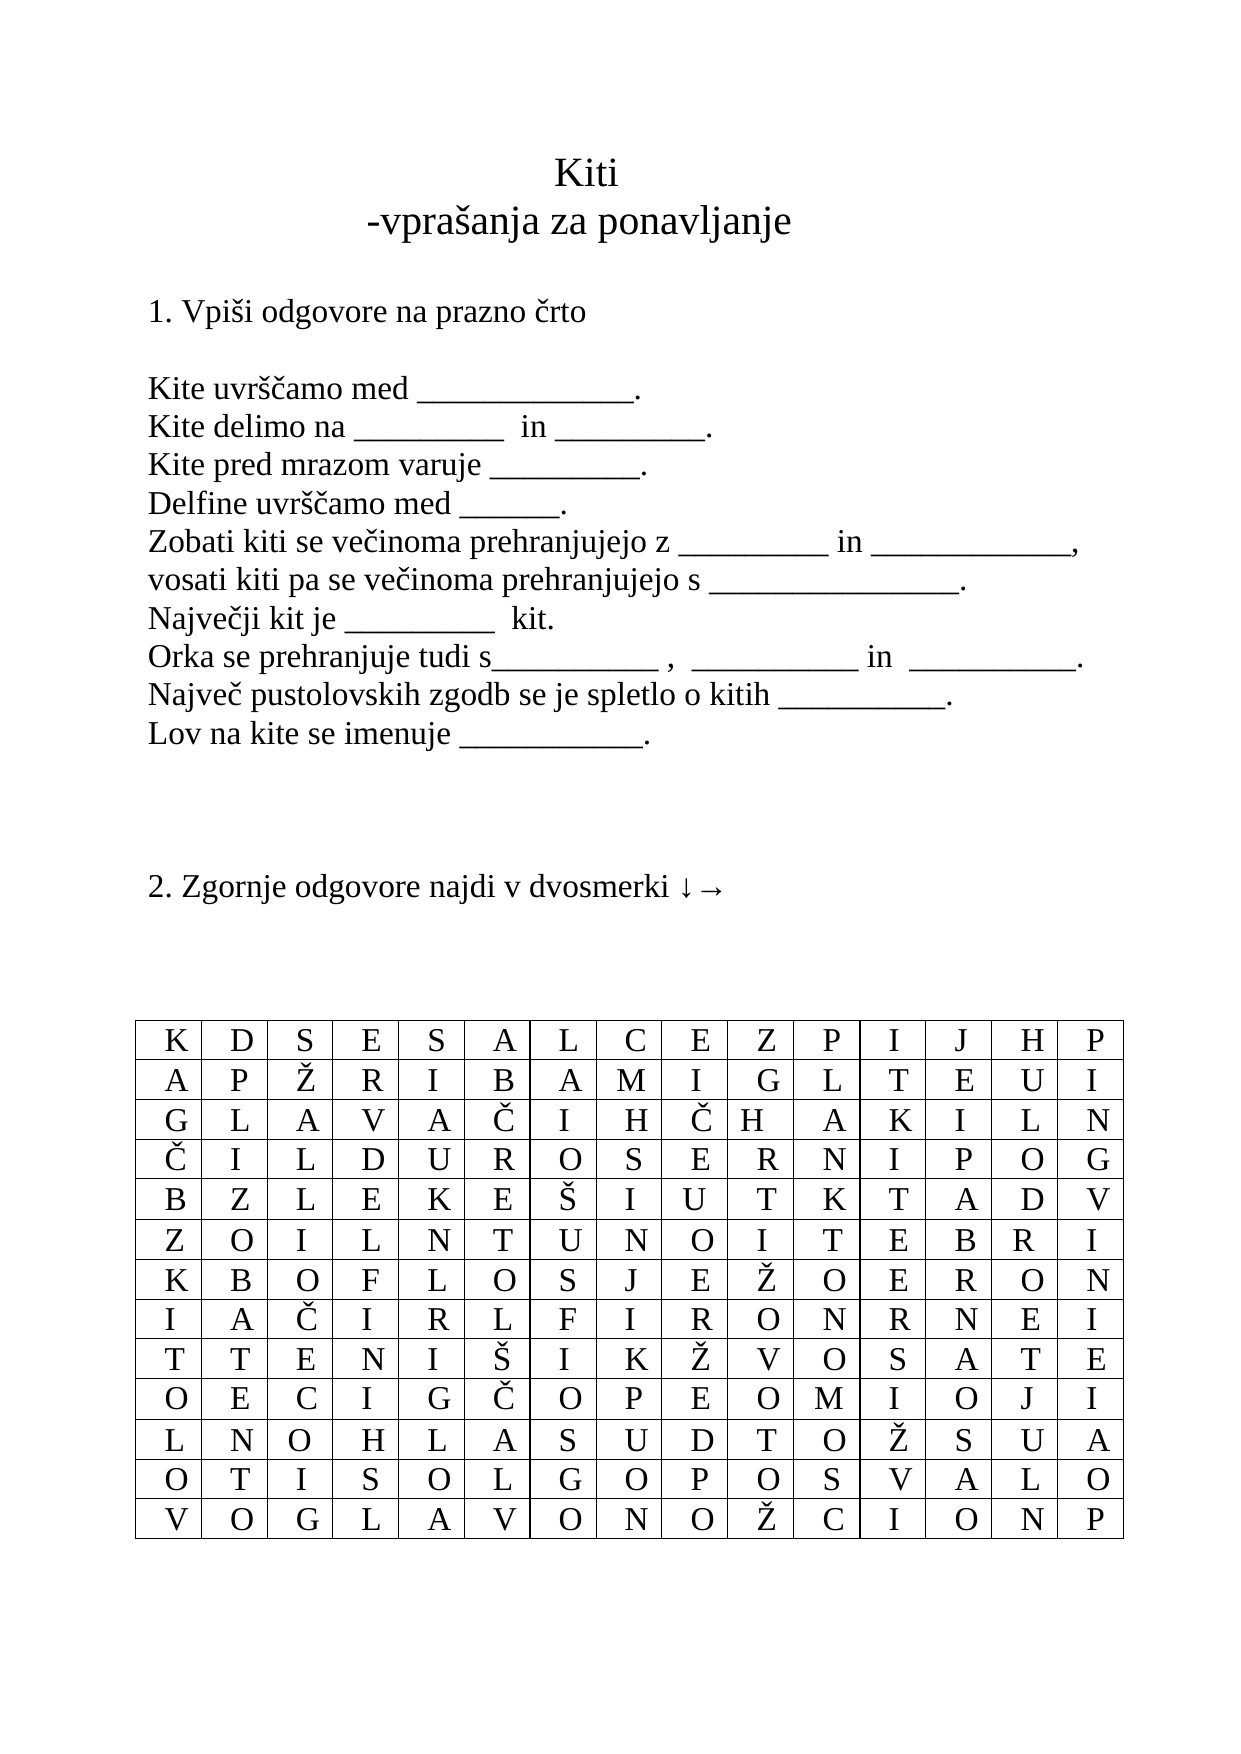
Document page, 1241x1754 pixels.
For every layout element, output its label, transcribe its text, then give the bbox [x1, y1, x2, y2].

table_cell S [926, 1420, 991, 1458]
table_cell Ž [268, 1060, 332, 1099]
table_cell R [465, 1140, 529, 1178]
table_cell Č [268, 1300, 332, 1338]
table_cell I [1058, 1060, 1123, 1099]
table_cell L [136, 1420, 201, 1458]
table_cell V [1058, 1179, 1123, 1219]
table_cell H [597, 1100, 661, 1138]
table_cell U [399, 1140, 464, 1178]
table_cell R [399, 1300, 464, 1338]
table_cell Š [531, 1179, 596, 1219]
table_cell L [333, 1499, 398, 1538]
table_cell E [333, 1179, 398, 1219]
table_cell I [597, 1300, 661, 1338]
table_cell R [728, 1140, 793, 1178]
table_cell L [992, 1460, 1057, 1498]
text Zobati kiti se večinoma prehranjujejo z _________ in ____________, [148, 521, 1151, 560]
table_cell Č [465, 1379, 529, 1419]
table_cell G [728, 1060, 793, 1099]
table_cell T [728, 1420, 793, 1458]
text Orka se prehranjuje tudi s__________ , __________ in __________. [148, 636, 1151, 675]
table_cell K [136, 1260, 201, 1298]
table_cell O [728, 1379, 793, 1419]
table_cell J [992, 1379, 1057, 1419]
table_cell M [794, 1379, 859, 1419]
table_cell T [992, 1339, 1057, 1378]
table_cell G [1058, 1140, 1123, 1178]
table_header C [597, 1021, 661, 1059]
table_cell N [399, 1220, 464, 1259]
table_cell P [662, 1460, 727, 1498]
table_cell I [597, 1179, 661, 1219]
table_cell D [662, 1420, 727, 1458]
table_cell U [992, 1060, 1057, 1099]
table_cell B [926, 1220, 991, 1259]
table_cell A [136, 1060, 201, 1099]
table_cell I [926, 1100, 991, 1138]
table_header H [992, 1021, 1057, 1059]
table_cell E [662, 1379, 727, 1419]
table_cell L [399, 1260, 464, 1298]
table_cell L [465, 1460, 529, 1498]
table_cell K [399, 1179, 464, 1219]
table_cell L [268, 1179, 332, 1219]
table_cell L [465, 1300, 529, 1338]
table_cell E [926, 1060, 991, 1099]
text 2. Zgornje odgovore najdi v dvosmerki ↓→ [148, 866, 1151, 905]
table_cell T [136, 1339, 201, 1378]
table_cell F [531, 1300, 596, 1338]
table_cell I [136, 1300, 201, 1338]
table_cell O [531, 1379, 596, 1419]
table_cell C [268, 1379, 332, 1419]
table_cell Z [136, 1220, 201, 1259]
table_cell R [333, 1060, 398, 1099]
table_header E [662, 1021, 727, 1059]
table_cell K [861, 1100, 925, 1138]
table_header L [531, 1021, 596, 1059]
table_cell O [728, 1460, 793, 1498]
table_header A [465, 1021, 529, 1059]
table_cell P [926, 1140, 991, 1178]
table_cell A [268, 1100, 332, 1138]
table_cell Š [465, 1339, 529, 1378]
table_header P [794, 1021, 859, 1059]
table_cell U [531, 1220, 596, 1259]
table_cell O [992, 1260, 1057, 1298]
table_cell R [662, 1300, 727, 1338]
table_cell O [794, 1420, 859, 1458]
table_cell I [333, 1379, 398, 1419]
text vosati kiti pa se večinoma prehranjujejo s _______________. [148, 560, 1151, 598]
table_cell E [1058, 1339, 1123, 1378]
table_cell R [992, 1220, 1057, 1259]
table_cell E [992, 1300, 1057, 1338]
text Delfine uvrščamo med ______. [148, 483, 1151, 521]
table_cell Ž [662, 1339, 727, 1378]
table_cell R [926, 1260, 991, 1298]
table_cell O [597, 1460, 661, 1498]
table_cell V [136, 1499, 201, 1538]
table_cell I [861, 1499, 925, 1538]
text Kite delimo na _________ in _________. [148, 406, 1151, 445]
table_cell G [531, 1460, 596, 1498]
table_cell I [399, 1339, 464, 1378]
table_cell I [1058, 1220, 1123, 1259]
table_cell K [597, 1339, 661, 1378]
table_cell O [662, 1220, 727, 1259]
table_cell O [531, 1140, 596, 1178]
table_cell E [202, 1379, 267, 1419]
table_cell O [268, 1260, 332, 1298]
table_cell N [794, 1300, 859, 1338]
table_cell L [992, 1100, 1057, 1138]
table_cell A [1058, 1420, 1123, 1458]
table_cell A [926, 1460, 991, 1498]
table_cell S [861, 1339, 925, 1378]
table_cell A [926, 1339, 991, 1378]
table_cell L [268, 1140, 332, 1178]
table_cell I [202, 1140, 267, 1178]
table_cell F [333, 1260, 398, 1298]
table_cell E [861, 1260, 925, 1298]
table_cell O [202, 1220, 267, 1259]
table_cell P [597, 1379, 661, 1419]
table_header I [861, 1021, 925, 1059]
table_cell Č [136, 1140, 201, 1178]
table_cell O [531, 1499, 596, 1538]
table_cell O [1058, 1460, 1123, 1498]
table_cell P [1058, 1499, 1123, 1538]
table_cell I [728, 1220, 793, 1259]
table_cell A [531, 1060, 596, 1099]
table_cell O [662, 1499, 727, 1538]
table_cell N [992, 1499, 1057, 1538]
table_cell D [992, 1179, 1057, 1219]
table_cell O [794, 1339, 859, 1378]
table_cell U [662, 1179, 727, 1219]
table_cell O [268, 1420, 332, 1458]
table_cell E [861, 1220, 925, 1259]
table_cell Č [662, 1100, 727, 1138]
table_cell N [597, 1499, 661, 1538]
text Kiti [148, 148, 1151, 196]
table_cell S [531, 1260, 596, 1298]
table_cell L [399, 1420, 464, 1458]
table_cell G [136, 1100, 201, 1138]
table_cell I [268, 1220, 332, 1259]
table_cell C [794, 1499, 859, 1538]
table_cell H [333, 1420, 398, 1458]
table_cell O [399, 1460, 464, 1498]
table_cell S [333, 1460, 398, 1498]
table_cell N [333, 1339, 398, 1378]
text Kite pred mrazom varuje _________. [148, 445, 1151, 483]
table_cell Ž [861, 1420, 925, 1458]
table_cell S [531, 1420, 596, 1458]
text 1. Vpiši odgovore na prazno črto [148, 291, 1151, 330]
table_cell N [1058, 1260, 1123, 1298]
table_cell J [597, 1260, 661, 1298]
table_cell A [399, 1499, 464, 1538]
table_cell V [465, 1499, 529, 1538]
table_cell T [861, 1179, 925, 1219]
table_cell I [861, 1140, 925, 1178]
table_cell I [531, 1100, 596, 1138]
table_cell A [399, 1100, 464, 1138]
table_cell B [136, 1179, 201, 1219]
table_cell T [794, 1220, 859, 1259]
table_cell V [728, 1339, 793, 1378]
text Največji kit je _________ kit. [148, 598, 1151, 636]
table_cell N [1058, 1100, 1123, 1138]
table_cell L [333, 1220, 398, 1259]
text Največ pustolovskih zgodb se je spletlo o kitih __________. [148, 675, 1151, 713]
table_header E [333, 1021, 398, 1059]
table_header S [268, 1021, 332, 1059]
text -vprašanja za ponavljanje [148, 196, 1151, 243]
table_cell I [268, 1460, 332, 1498]
table_cell I [531, 1339, 596, 1378]
table_cell O [136, 1460, 201, 1498]
table_cell Ž [728, 1260, 793, 1298]
table_cell I [861, 1379, 925, 1419]
table_cell S [597, 1140, 661, 1178]
table_cell I [399, 1060, 464, 1099]
table_cell T [728, 1179, 793, 1219]
table_cell I [333, 1300, 398, 1338]
table_cell B [202, 1260, 267, 1298]
table_cell U [992, 1420, 1057, 1458]
table_cell O [794, 1260, 859, 1298]
table_cell N [794, 1140, 859, 1178]
table_cell O [926, 1499, 991, 1538]
table_cell O [202, 1499, 267, 1538]
table_header J [926, 1021, 991, 1059]
table_cell T [202, 1339, 267, 1378]
table_cell Z [202, 1179, 267, 1219]
table_cell N [597, 1220, 661, 1259]
table_cell T [202, 1460, 267, 1498]
table_cell U [597, 1420, 661, 1458]
table_cell I [1058, 1379, 1123, 1419]
table_header D [202, 1021, 267, 1059]
table_cell A [465, 1420, 529, 1458]
table_cell P [202, 1060, 267, 1099]
table_cell K [794, 1179, 859, 1219]
table_cell E [465, 1179, 529, 1219]
table_cell H [728, 1100, 793, 1138]
table_cell L [794, 1060, 859, 1099]
table_cell O [728, 1300, 793, 1338]
table_cell A [794, 1100, 859, 1138]
table_cell I [1058, 1300, 1123, 1338]
table_cell B [465, 1060, 529, 1099]
table_cell A [202, 1300, 267, 1338]
table_cell A [926, 1179, 991, 1219]
table_cell O [926, 1379, 991, 1419]
table_cell T [465, 1220, 529, 1259]
table_cell M [597, 1060, 661, 1099]
table_cell G [268, 1499, 332, 1538]
text Lov na kite se imenuje ___________. [148, 713, 1151, 751]
table_cell Č [465, 1100, 529, 1138]
table_cell Ž [728, 1499, 793, 1538]
text Kite uvrščamo med _____________. [148, 368, 1151, 406]
table_cell O [465, 1260, 529, 1298]
table_cell I [662, 1060, 727, 1099]
table_cell O [136, 1379, 201, 1419]
table_header S [399, 1021, 464, 1059]
table_cell N [202, 1420, 267, 1458]
table_cell E [662, 1260, 727, 1298]
table_cell L [202, 1100, 267, 1138]
table_cell V [861, 1460, 925, 1498]
table_header P [1058, 1021, 1123, 1059]
table_cell G [399, 1379, 464, 1419]
table_header K [136, 1021, 201, 1059]
table_cell V [333, 1100, 398, 1138]
table_cell S [794, 1460, 859, 1498]
table_cell D [333, 1140, 398, 1178]
table_header Z [728, 1021, 793, 1059]
table_cell E [662, 1140, 727, 1178]
table_cell O [992, 1140, 1057, 1178]
table_cell T [861, 1060, 925, 1099]
table_cell R [861, 1300, 925, 1338]
table_cell N [926, 1300, 991, 1338]
table_cell E [268, 1339, 332, 1378]
